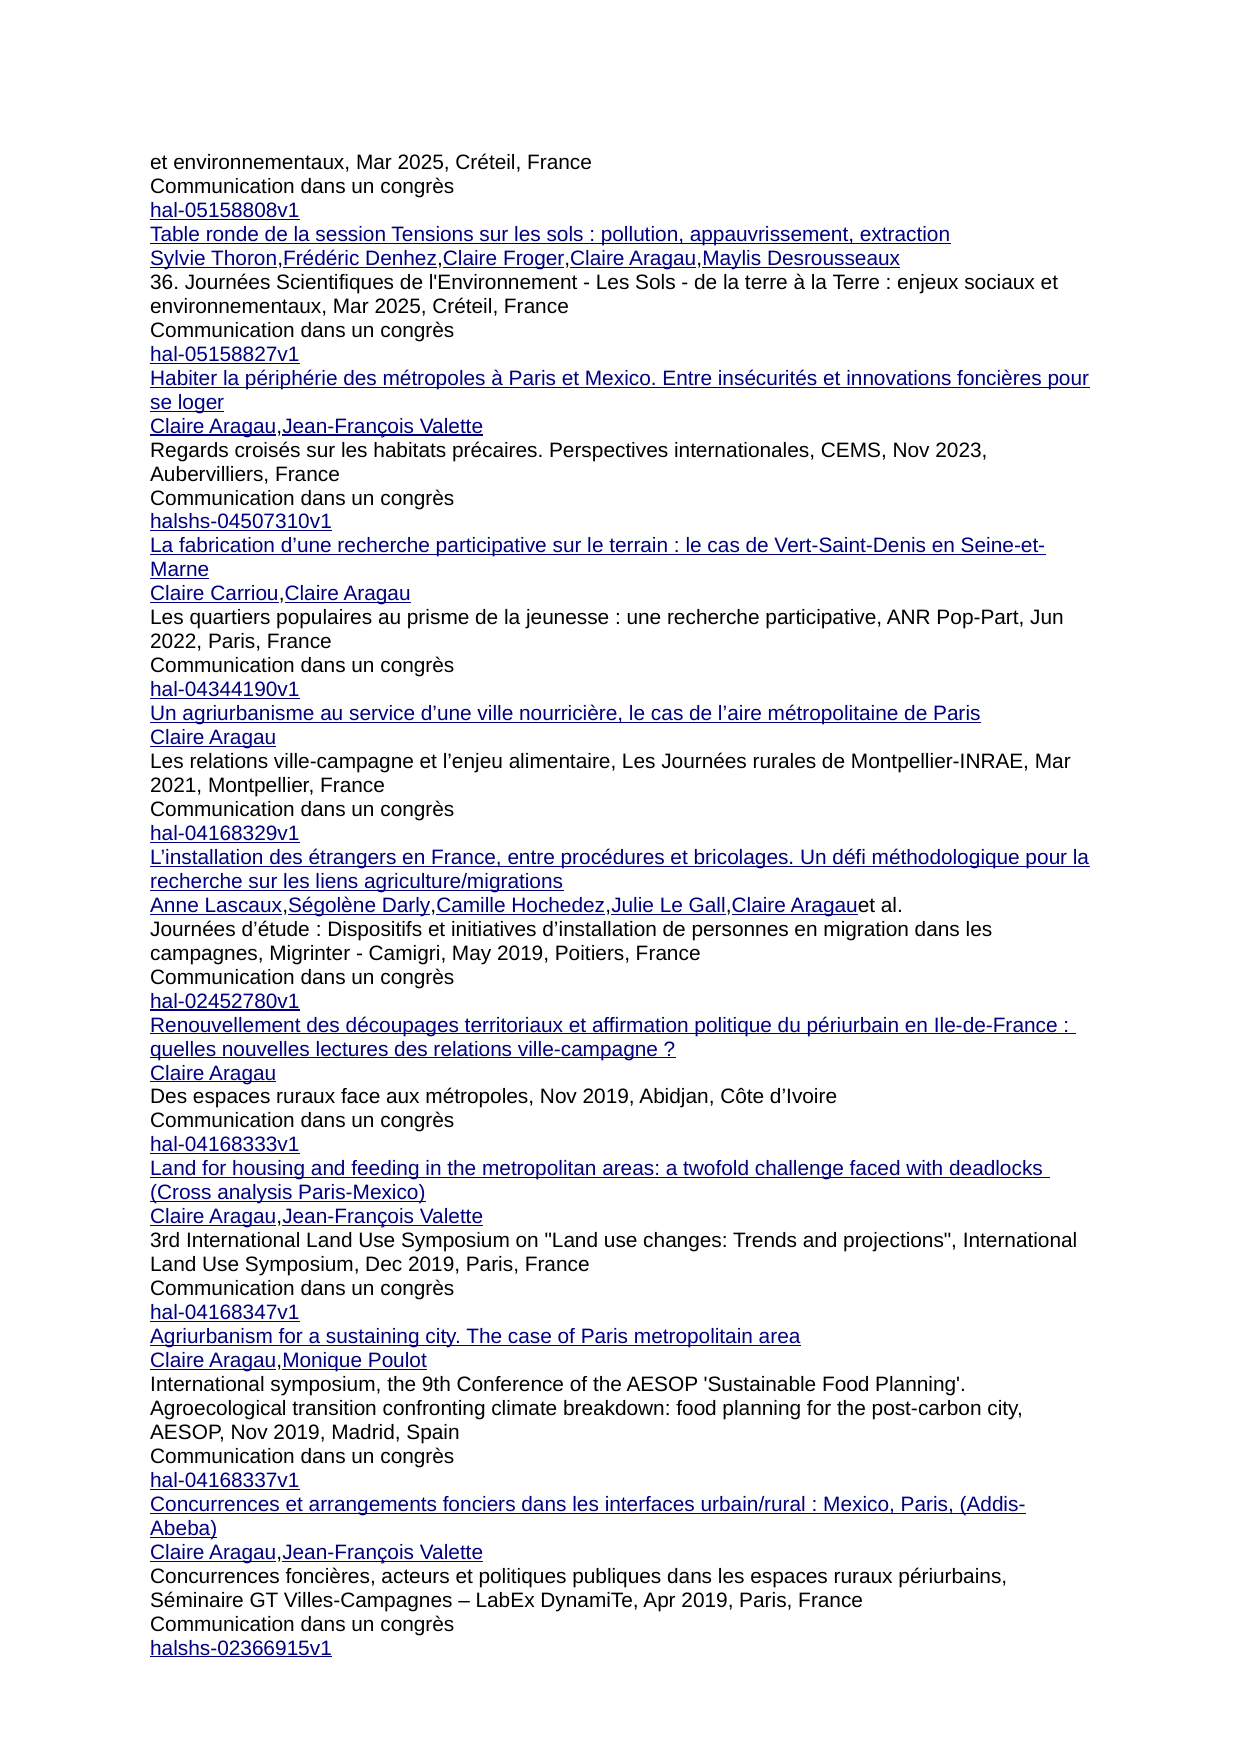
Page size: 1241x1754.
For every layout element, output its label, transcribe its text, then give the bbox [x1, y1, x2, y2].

table_cell se loger Claire Aragau,Jean-François Valette Regards croisés sur les habitats précaires. Perspectives internationales, CEMS, Nov 2023, Aubervilliers, France Communication dans un congrès halshs-04507310v1 [150, 388, 1090, 533]
table_cell Habiter la périphérie des métropoles à Paris et Mexico. Entre insécurités et innovations foncières pour [150, 366, 1090, 387]
table_cell Table ronde de la session Tensions sur les sols : pollution, appauvrissement, extraction Sylvie Thoron,Frédéric Denhez,Claire Froger,Claire Aragau,Maylis Desrousseaux 36. Journées Scientifiques de l'Environnement - Les Sols - de la terre à la Terre : enjeux sociaux et environnementaux, Mar 2025, Créteil, France Communication dans un congrès hal-05158827v1 [150, 222, 1090, 366]
table_cell La fabrication d’une recherche participative sur le terrain : le cas de Vert-Saint-Denis en Seine-et-Marne Claire Carriou,Claire Aragau Les quartiers populaires au prisme de la jeunesse : une recherche participative, ANR Pop-Part, Jun 2022, Paris, France Communication dans un congrès hal-04344190v1 [150, 533, 1090, 701]
table_header et environnementaux, Mar 2025, Créteil, France Communication dans un congrès hal-05158808v1 [150, 150, 1090, 222]
table_cell Concurrences et arrangements fonciers dans les interfaces urbain/rural : Mexico, Paris, (Addis-Abeba) Claire Aragau,Jean-François Valette Concurrences foncières, acteurs et politiques publiques dans les espaces ruraux périurbains, Séminaire GT Villes-Campagnes – LabEx DynamiTe, Apr 2019, Paris, France Communication dans un congrès halshs-02366915v1 [150, 1492, 1090, 1659]
table_cell L’installation des étrangers en France, entre procédures et bricolages. Un défi méthodologique pour la [150, 845, 1090, 866]
table_cell Agriurbanism for a sustaining city. The case of Paris metropolitain area Claire Aragau,Monique Poulot International symposium, the 9th Conference of the AESOP 'Sustainable Food Planning'. Agroecological transition confronting climate breakdown: food planning for the post-carbon city, AESOP, Nov 2019, Madrid, Spain Communication dans un congrès hal-04168337v1 [150, 1324, 1090, 1492]
table_cell Un agriurbanisme au service d’une ville nourricière, le cas de l’aire métropolitaine de Paris Claire Aragau Les relations ville-campagne et l’enjeu alimentaire, Les Journées rurales de Montpellier-INRAE, Mar 2021, Montpellier, France Communication dans un congrès hal-04168329v1 [150, 701, 1090, 845]
table_cell recherche sur les liens agriculture/migrations Anne Lascaux,Ségolène Darly,Camille Hochedez,Julie Le Gall,Claire Aragauet al. Journées d’étude : Dispositifs et initiatives d’installation de personnes en migration dans les campagnes, Migrinter - Camigri, May 2019, Poitiers, France Communication dans un congrès hal-02452780v1 [150, 867, 1090, 1012]
table_cell Land for housing and feeding in the metropolitan areas: a twofold challenge faced with deadlocks (Cross analysis Paris-Mexico) Claire Aragau,Jean-François Valette 3rd International Land Use Symposium on "Land use changes: Trends and projections", International Land Use Symposium, Dec 2019, Paris, France Communication dans un congrès hal-04168347v1 [150, 1156, 1090, 1324]
table_cell Renouvellement des découpages territoriaux et affirmation politique du périurbain en Ile-de-France : quelles nouvelles lectures des relations ville-campagne ? Claire Aragau Des espaces ruraux face aux métropoles, Nov 2019, Abidjan, Côte d’Ivoire Communication dans un congrès hal-04168333v1 [150, 1013, 1090, 1156]
